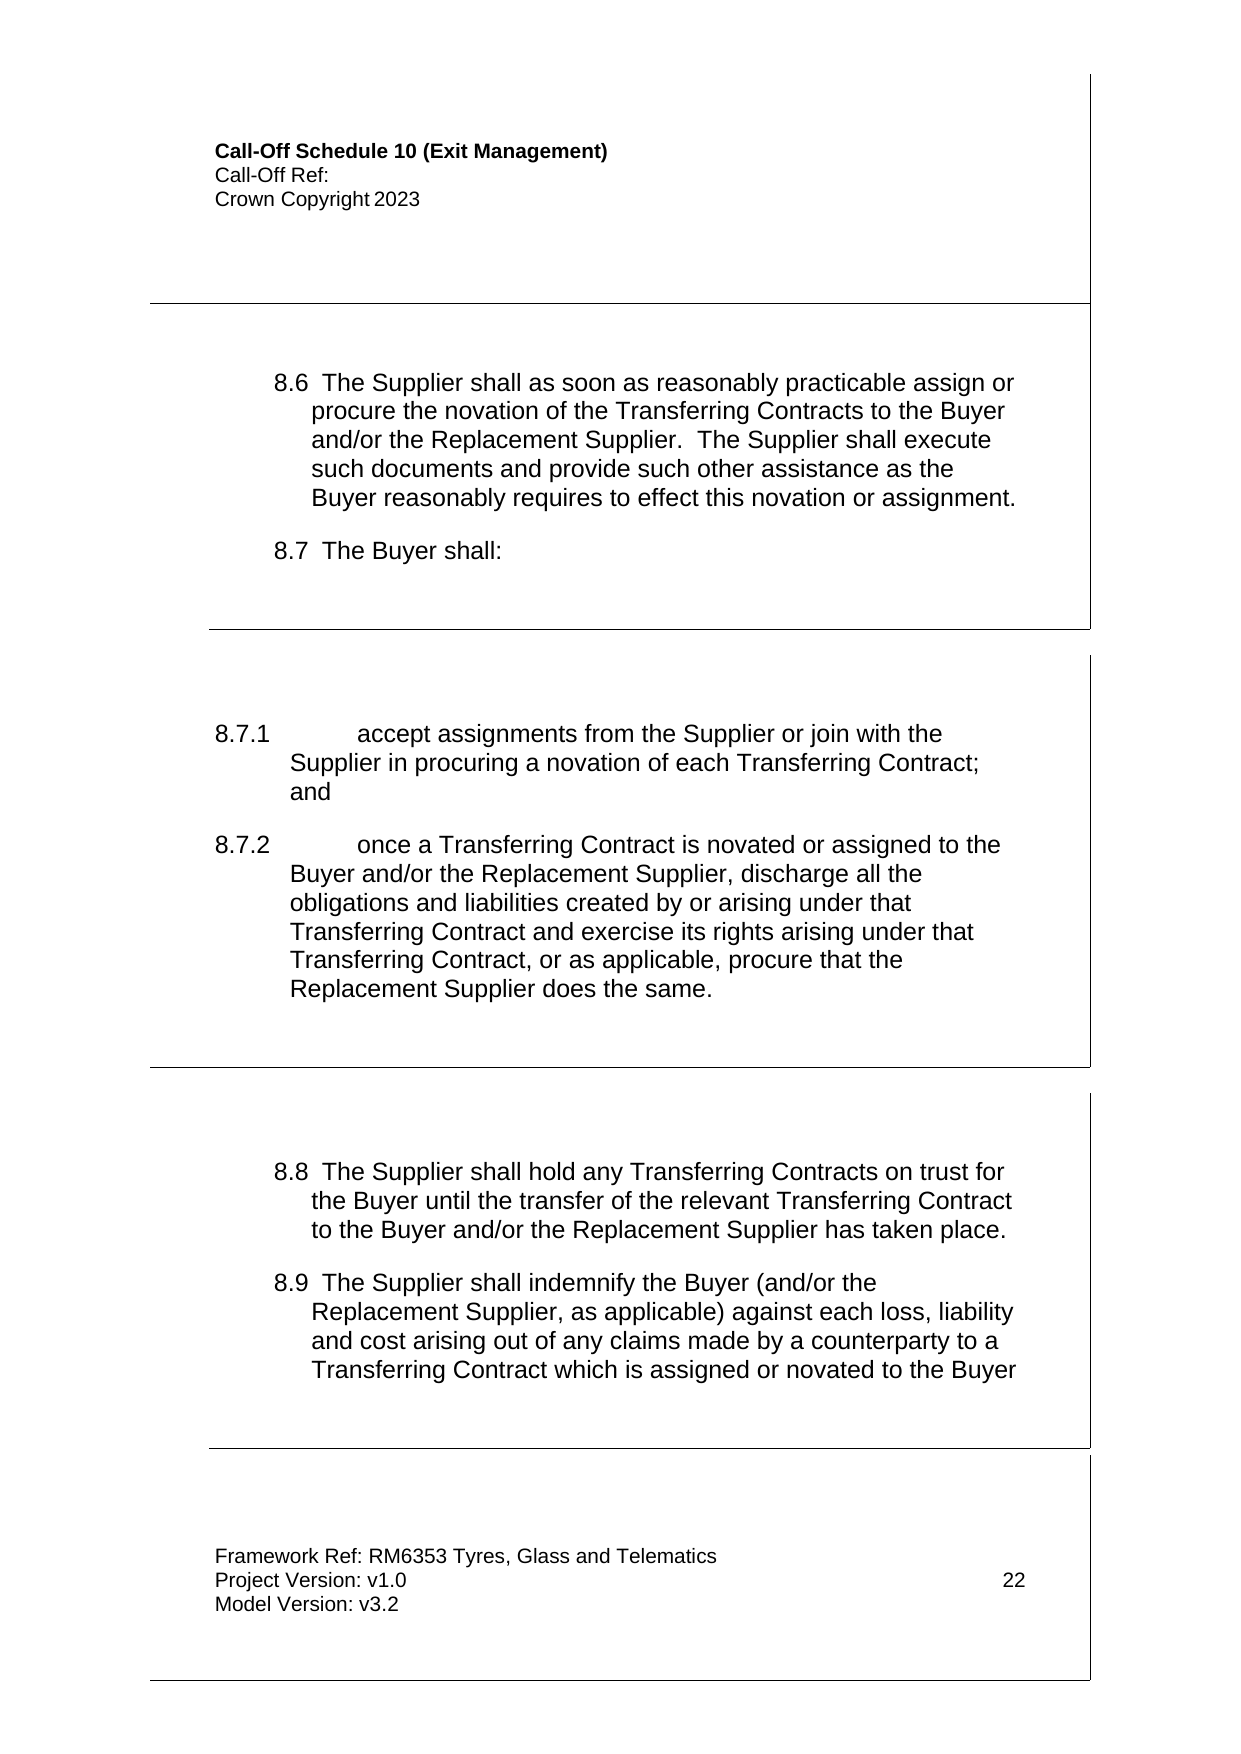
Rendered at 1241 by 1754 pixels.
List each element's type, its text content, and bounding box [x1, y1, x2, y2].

list The Supplier shall hold any Transferring Contracts on trust for the Buyer until the transfer of the relevant Transferring Contract to the Buyer and/or the Replacement Supplier has taken place. [209, 1092, 1090, 1204]
list The Supplier shall as soon as reasonably practicable assign or procure the novation of the Transferring Contracts to the Buyer and/or the Replacement Supplier. The Supplier shall execute such documents and provide such other assistance as the Buyer reasonably requires to effect this novation or assignment. [209, 303, 1090, 472]
list once a Transferring Contract is novated or assigned to the Buyer and/or the Replacement Supplier, discharge all the obligations and liabilities created by or arising under that Transferring Contract and exercise its rights arising under that Transferring Contract, or as applicable, procure that the Replacement Supplier does the same. [150, 766, 1090, 1067]
list The Buyer shall: [209, 472, 1090, 629]
list The Supplier shall indemnify the Buyer (and/or the Replacement Supplier, as applicable) against each loss, liability and cost arising out of any claims made by a counterparty to a Transferring Contract which is assigned or novated to the Buyer (and/or Replacement Supplier) pursuant to Paragraph 8.6 in relation to any matters arising prior to the date of assignment or novation of such Transferring Contract. Clause 19 (Other people's rights in this contract) shall not apply to this Paragraph 8.9 which is intended to be enforceable by Third Parties Beneficiaries by virtue of the CRTPA. [209, 1204, 1090, 1448]
list accept assignments from the Supplier or join with the Supplier in procuring a novation of each Transferring Contract; and [150, 654, 1090, 766]
